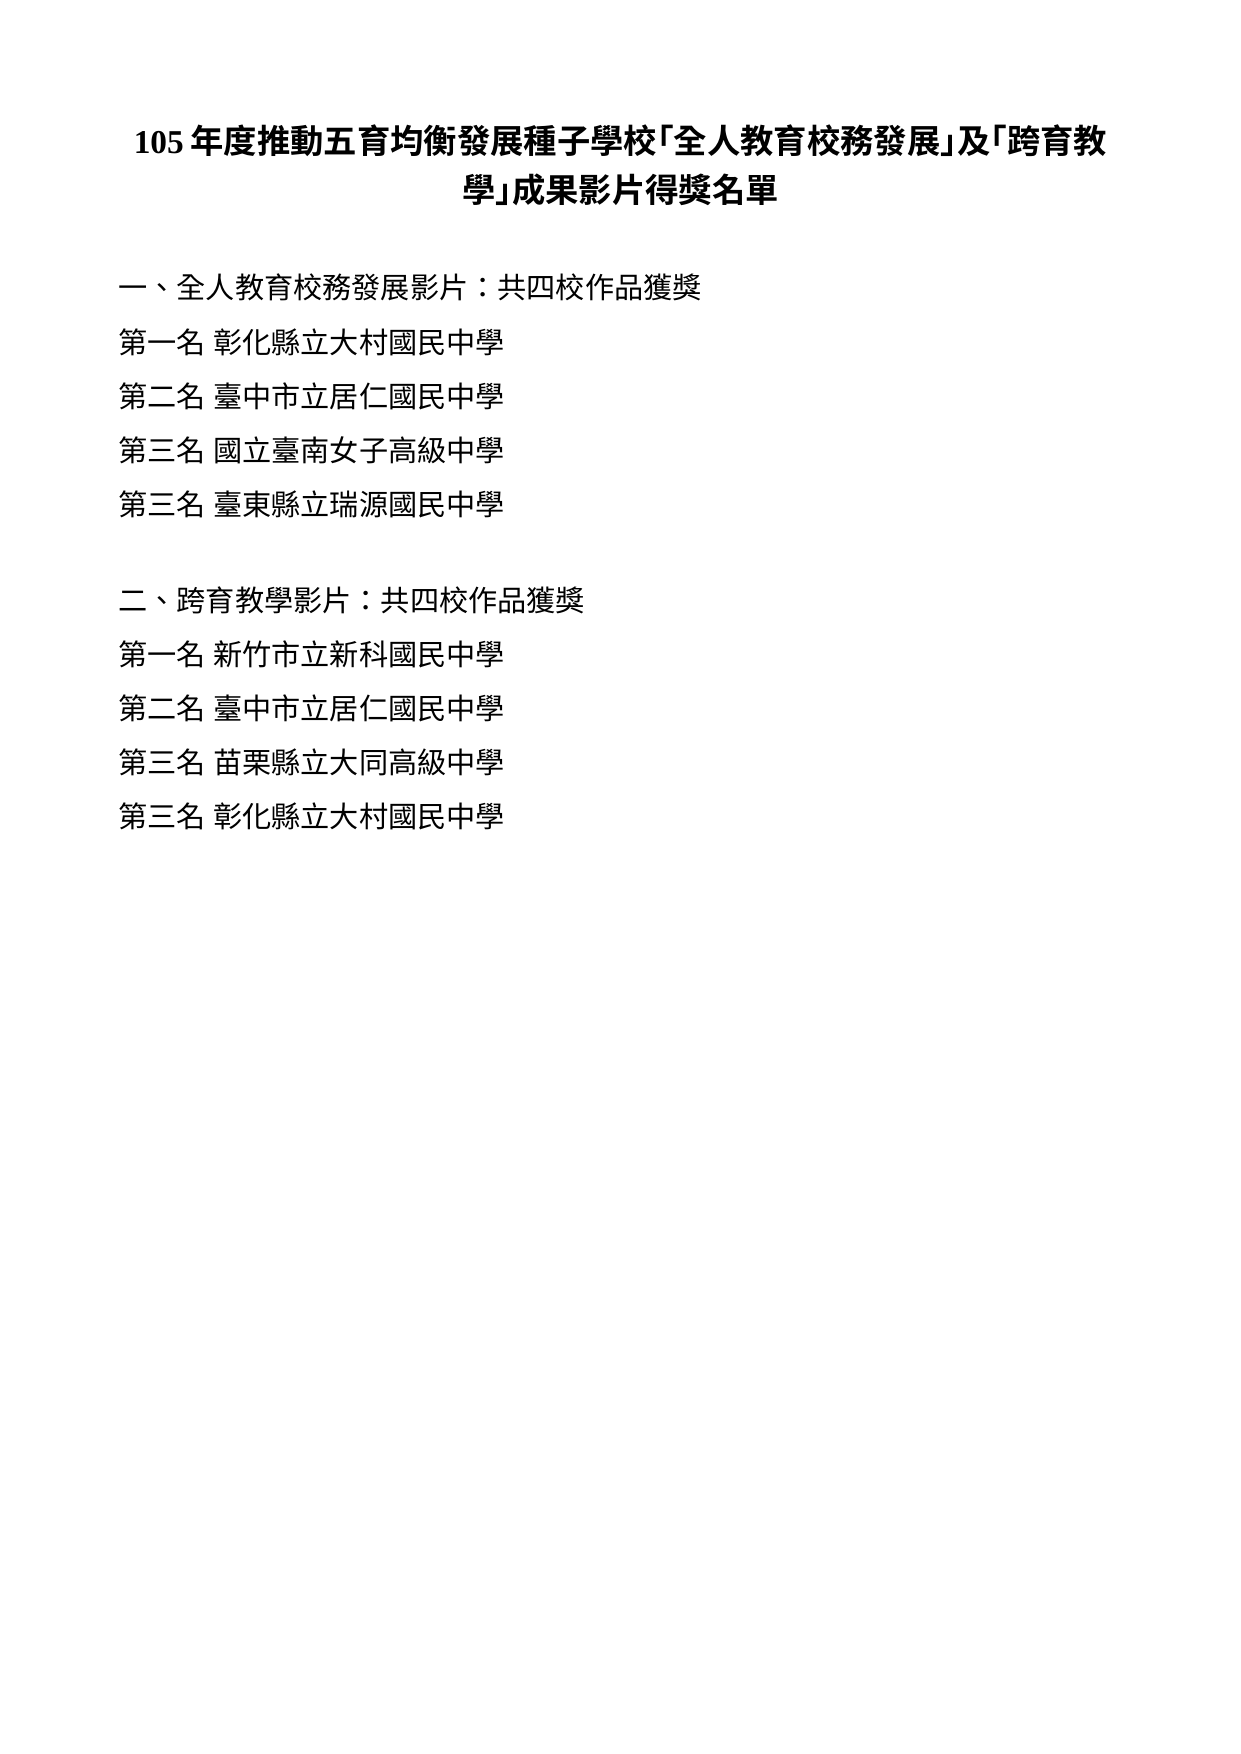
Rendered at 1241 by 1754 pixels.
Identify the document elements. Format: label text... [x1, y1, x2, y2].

text 第三名 國立臺南女子高級中學 [118, 428, 1122, 470]
text 第三名 彰化縣立大村國民中學 [118, 794, 1122, 836]
text 第三名 苗栗縣立大同高級中學 [118, 740, 1122, 782]
text 第三名 臺東縣立瑞源國民中學 [118, 482, 1122, 524]
text 第二名 臺中市立居仁國民中學 [118, 374, 1122, 416]
text 一、全人教育校務發展影片：共四校作品獲獎 [118, 266, 1122, 307]
text 105年度推動五育均衡發展種子學校｢全人教育校務發展｣及｢跨育教學｣成果影片得獎名單 [118, 118, 1122, 212]
text 二、跨育教學影片：共四校作品獲獎 [118, 578, 1122, 619]
text 第二名 臺中市立居仁國民中學 [118, 686, 1122, 728]
text 第一名 彰化縣立大村國民中學 [118, 320, 1122, 362]
text 第一名 新竹市立新科國民中學 [118, 632, 1122, 674]
